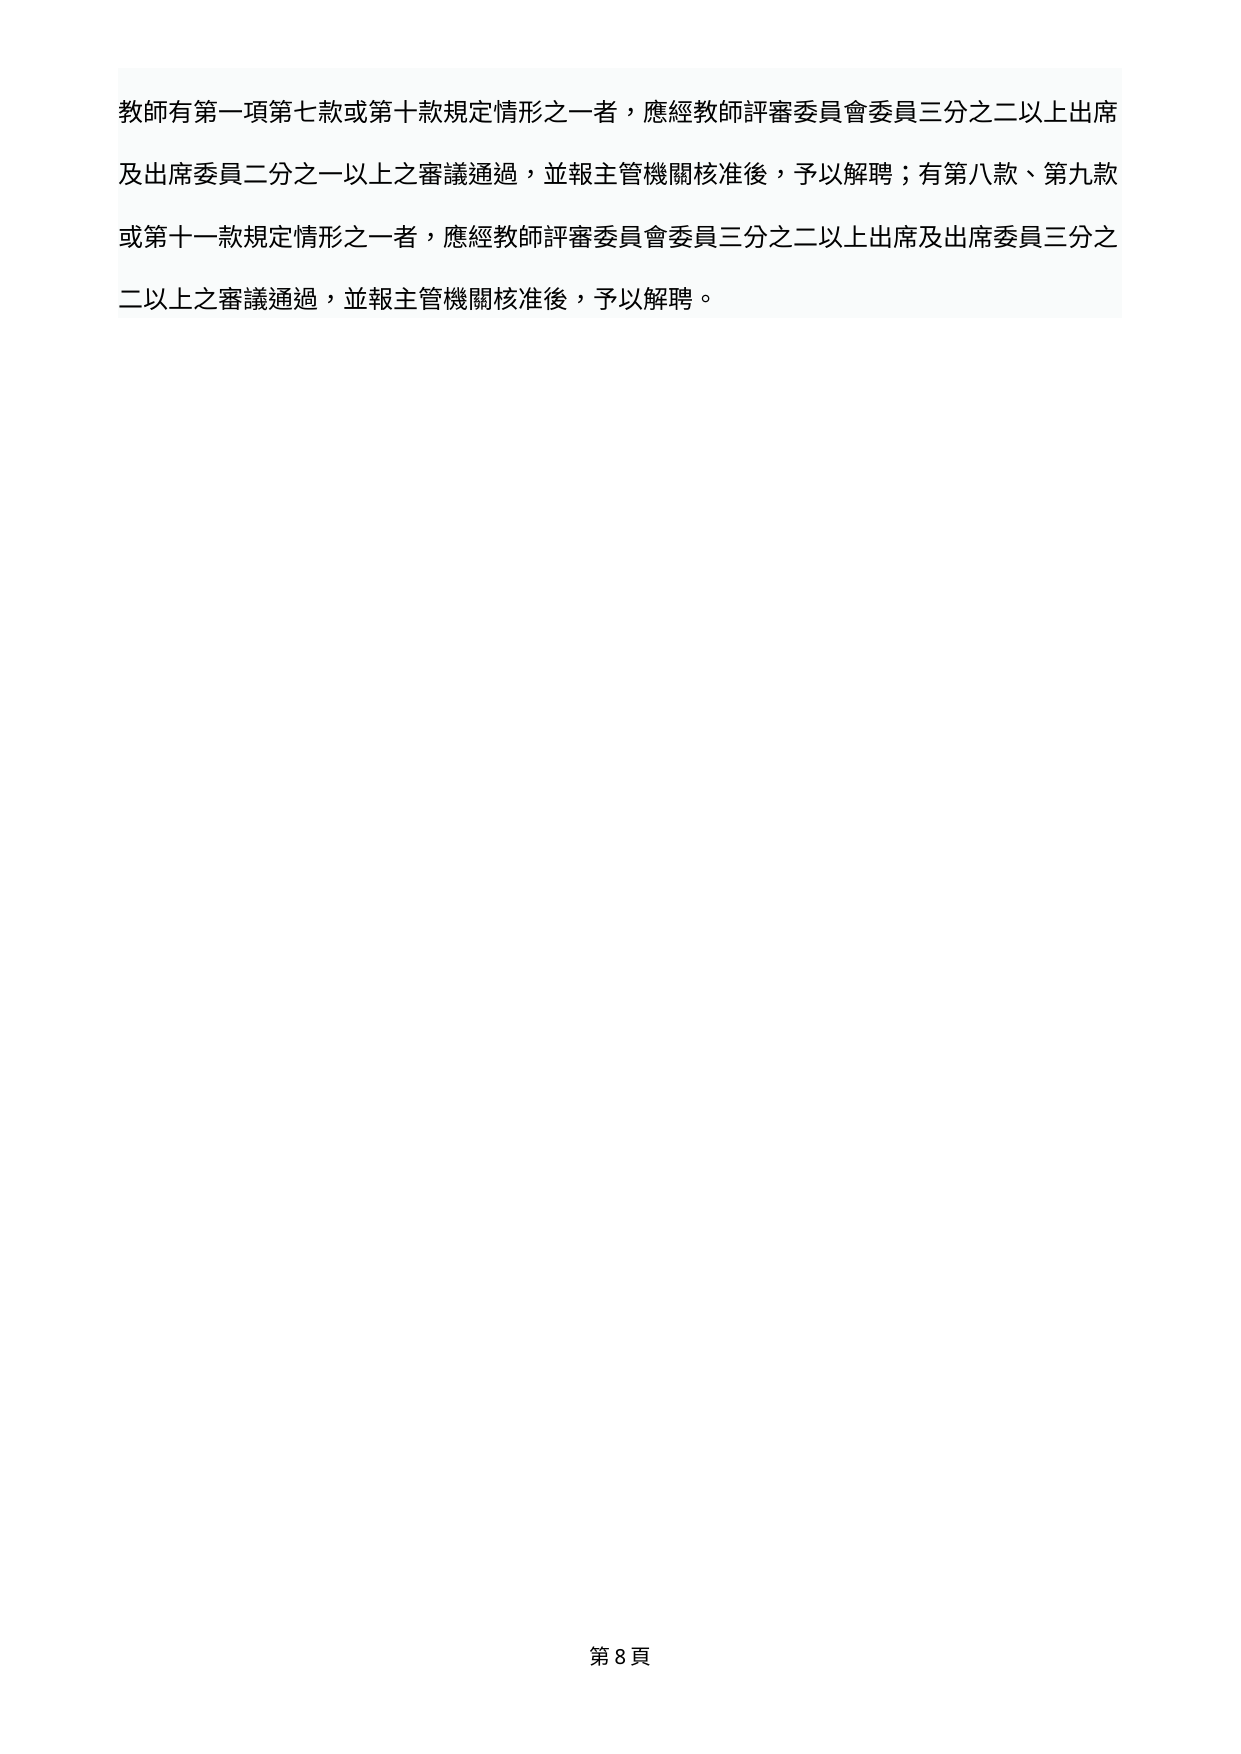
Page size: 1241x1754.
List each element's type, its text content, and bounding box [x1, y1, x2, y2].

text 教師有第一項第七款或第十款規定情形之一者，應經教師評審委員會委員三分之二以上出席及出席委員二分之一以上之審議通過，並報主管機關核准後，予以解聘；有第八款、第九款或第十一款規定情形之一者，應經教師評審委員會委員三分之二以上出席及出席委員三分之二以上之審議通過，並報主管機關核准後，予以解聘。 [118, 68, 1122, 318]
